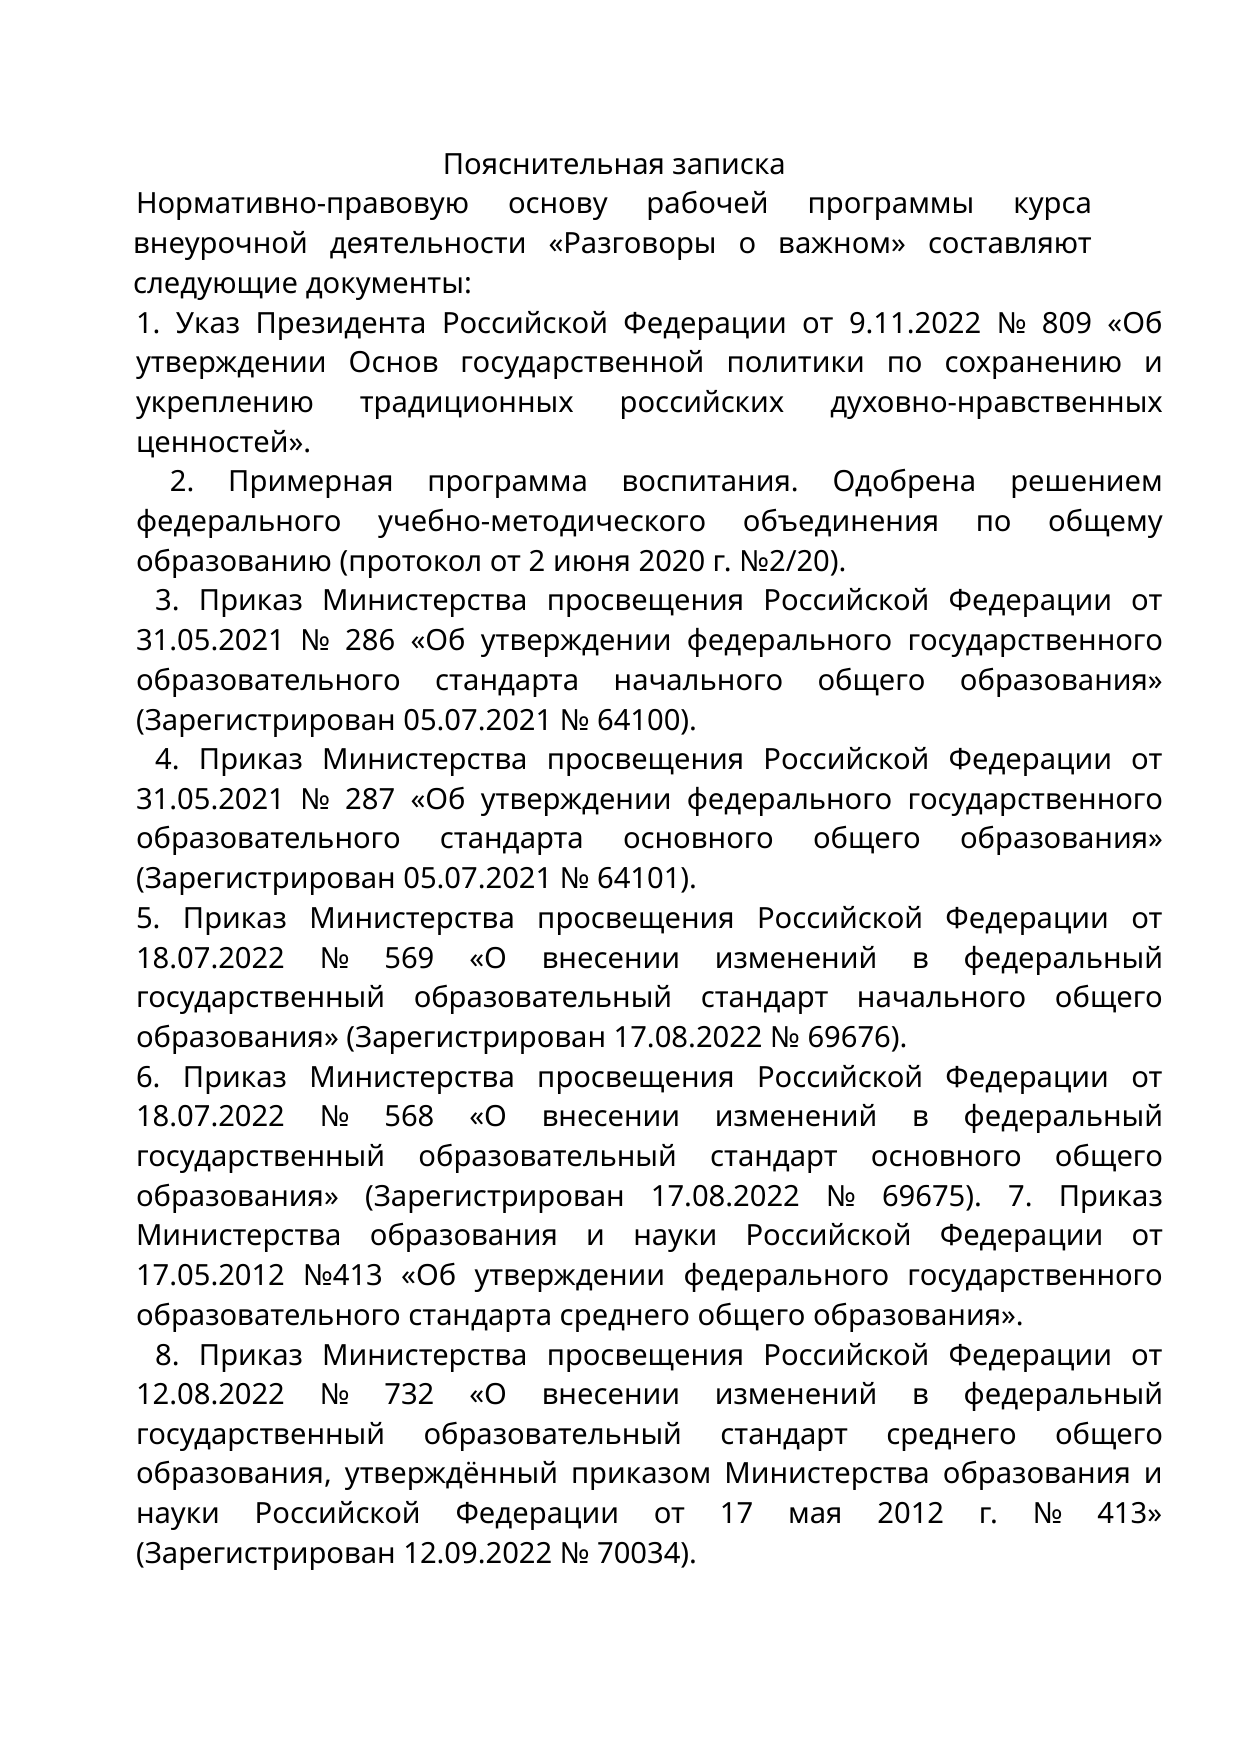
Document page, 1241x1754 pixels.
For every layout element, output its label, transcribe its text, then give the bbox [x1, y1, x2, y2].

text 5. Приказ Министерства просвещения Российской Федерации от 18.07.2022 № 569 «О внесении изменений в федеральный государственный образовательный стандарт начального общего образования» (Зарегистрирован 17.08.2022 № 69676). [136, 897, 1163, 1056]
text 1. Указ Президента Российской Федерации от 9.11.2022 № 809 «Об утверждении Основ государственной политики по сохранению и укреплению традиционных российских духовно-нравственных ценностей». [136, 302, 1163, 461]
text 3. Приказ Министерства просвещения Российской Федерации от 31.05.2021 № 286 «Об утверждении федерального государственного образовательного стандарта начального общего образования» (Зарегистрирован 05.07.2021 № 64100). [136, 580, 1163, 738]
text 8. Приказ Министерства просвещения Российской Федерации от 12.08.2022 № 732 «О внесении изменений в федеральный государственный образовательный стандарт среднего общего образования, утверждённый приказом Министерства образования и науки Российской Федерации от 17 мая 2012 г. № 413» (Зарегистрирован 12.09.2022 № 70034). [136, 1334, 1163, 1572]
text 4. Приказ Министерства просвещения Российской Федерации от 31.05.2021 № 287 «Об утверждении федерального государственного образовательного стандарта основного общего образования» (Зарегистрирован 05.07.2021 № 64101). [136, 738, 1163, 897]
text 6. Приказ Министерства просвещения Российской Федерации от 18.07.2022 № 568 «О внесении изменений в федеральный государственный образовательный стандарт основного общего образования» (Зарегистрирован 17.08.2022 № 69675). 7. Приказ Министерства образования и науки Российской Федерации от 17.05.2012 №413 «Об утверждении федерального государственного образовательного стандарта среднего общего образования». [136, 1056, 1163, 1334]
text 2. Примерная программа воспитания. Одобрена решением федерального учебно-методического объединения по общему образованию (протокол от 2 июня 2020 г. №2/20). [136, 461, 1163, 580]
text Нормативно-правовую основу рабочей программы курса внеурочной деятельности «Разговоры о важном» составляют следующие документы: [133, 183, 1093, 302]
text Пояснительная записка [133, 143, 1093, 183]
